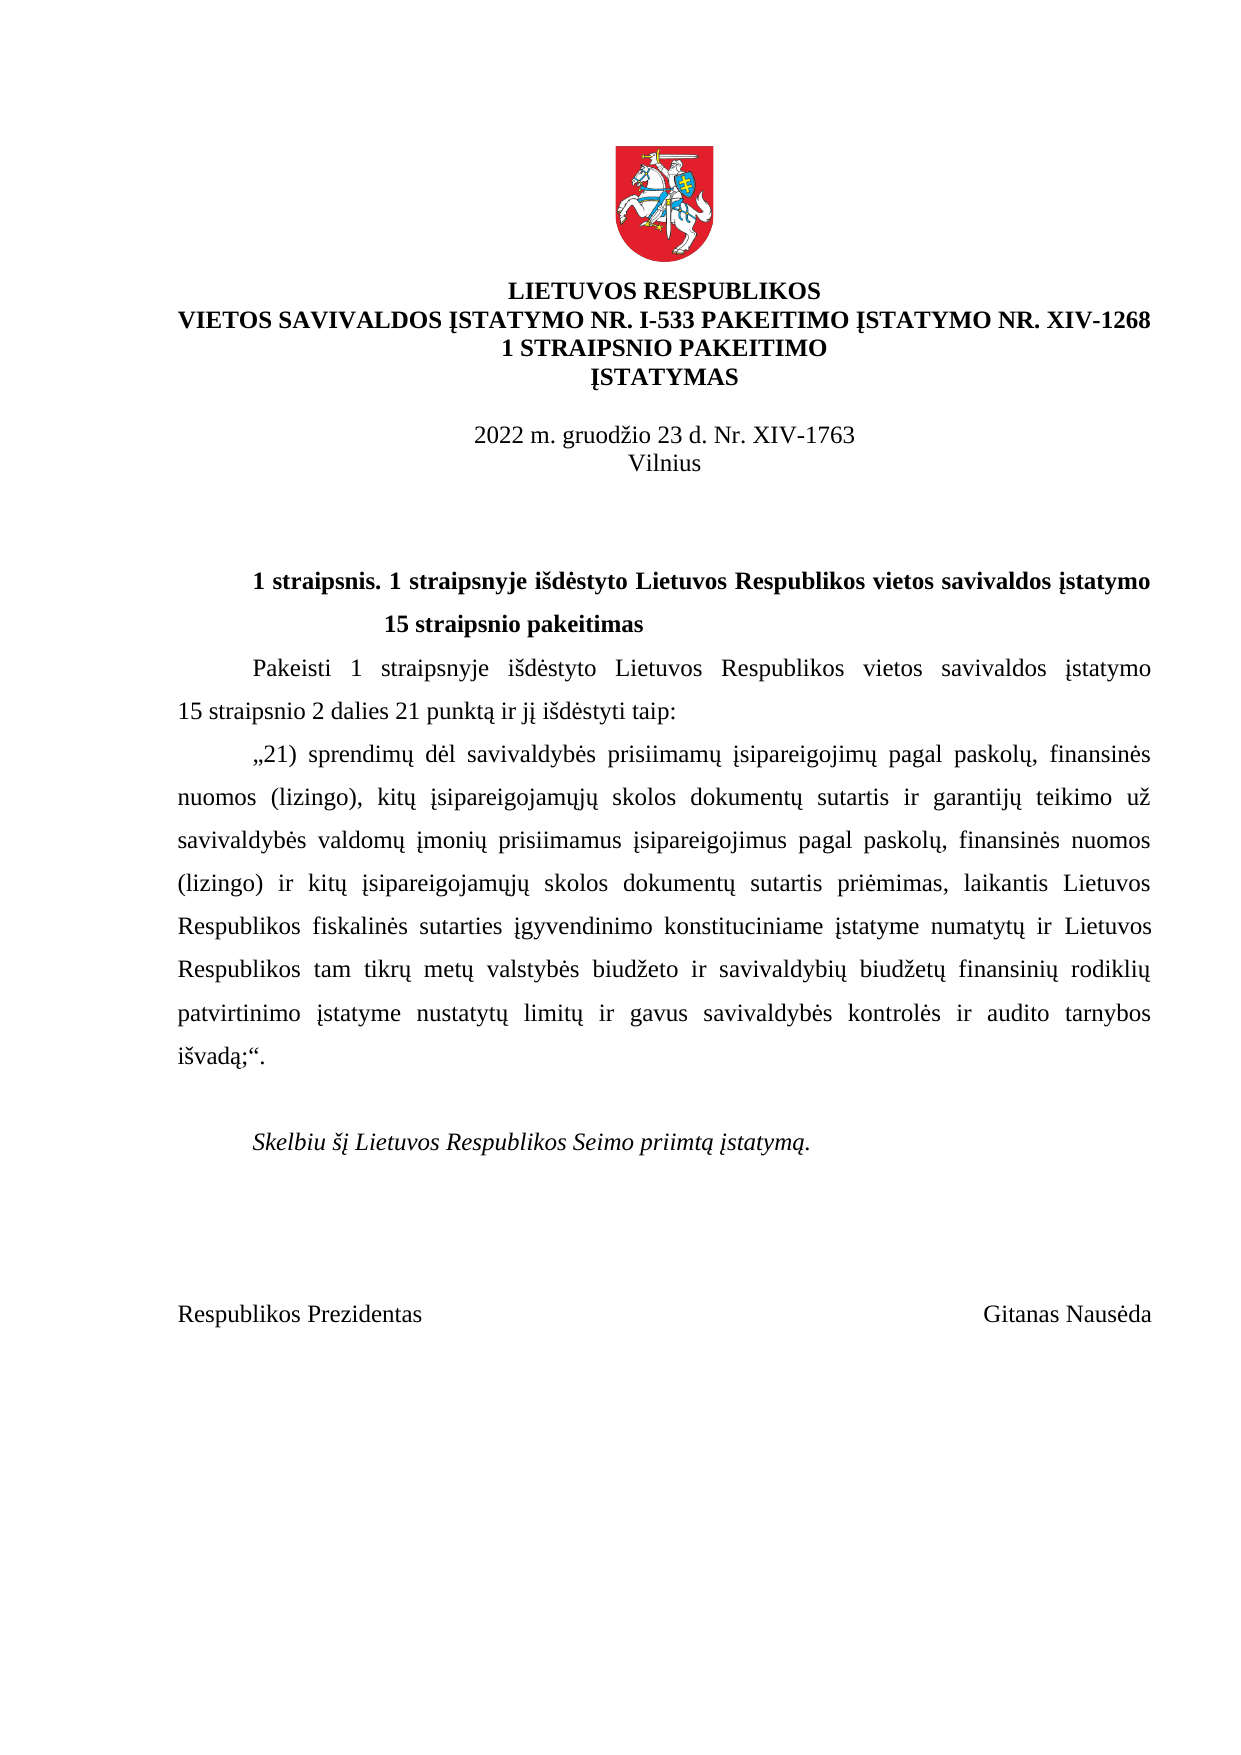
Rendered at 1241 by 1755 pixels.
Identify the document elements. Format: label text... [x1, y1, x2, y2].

text Skelbiu šį Lietuvos Respublikos Seimo priimtą įstatymą. [177, 1127, 1152, 1156]
text 2022 m. gruodžio 23 d. Nr. XIV-1763 [177, 420, 1152, 448]
text VIETOS SAVIVALDOS ĮSTATYMO NR. I-533 PAKEITIMO ĮSTATYMO NR. XIV-1268 1 STRAIPSNIO PAKEITIMO [177, 305, 1152, 362]
text ĮSTATYMAS [177, 362, 1152, 391]
text „21) sprendimų dėl savivaldybės prisiimamų įsipareigojimų pagal paskolų, finansinės nuomos (lizingo), kitų įsipareigojamųjų skolos dokumentų sutartis ir garantijų teikimo už savivaldybės valdomų įmonių prisiimamus įsipareigojimus pagal paskolų, finansinės nuomos (lizingo) ir kitų įsipareigojamųjų skolos dokumentų sutartis priėmimas, laikantis Lietuvos Respublikos fiskalinės sutarties įgyvendinimo konstituciniame įstatyme numatytų ir Lietuvos Respublikos tam tikrų metų valstybės biudžeto ir savivaldybių biudžetų finansinių rodiklių patvirtinimo įstatyme nustatytų limitų ir gavus savivaldybės kontrolės ir audito tarnybos išvadą;“. [177, 739, 1152, 1069]
text Vilnius [177, 448, 1152, 477]
text Pakeisti 1 straipsnyje išdėstyto Lietuvos Respublikos vietos savivaldos įstatymo 15 straipsnio 2 dalies 21 punktą ir jį išdėstyti taip: [177, 653, 1152, 724]
text 1 straipsnis. 1 straipsnyje išdėstyto Lietuvos Respublikos vietos savivaldos įstatymo 15 straipsnio pakeitimas [252, 566, 1152, 638]
text Respublikos Prezidentas Gitanas Nausėda [177, 1299, 1152, 1328]
text LIETUVOS RESPUBLIKOS [177, 276, 1152, 305]
